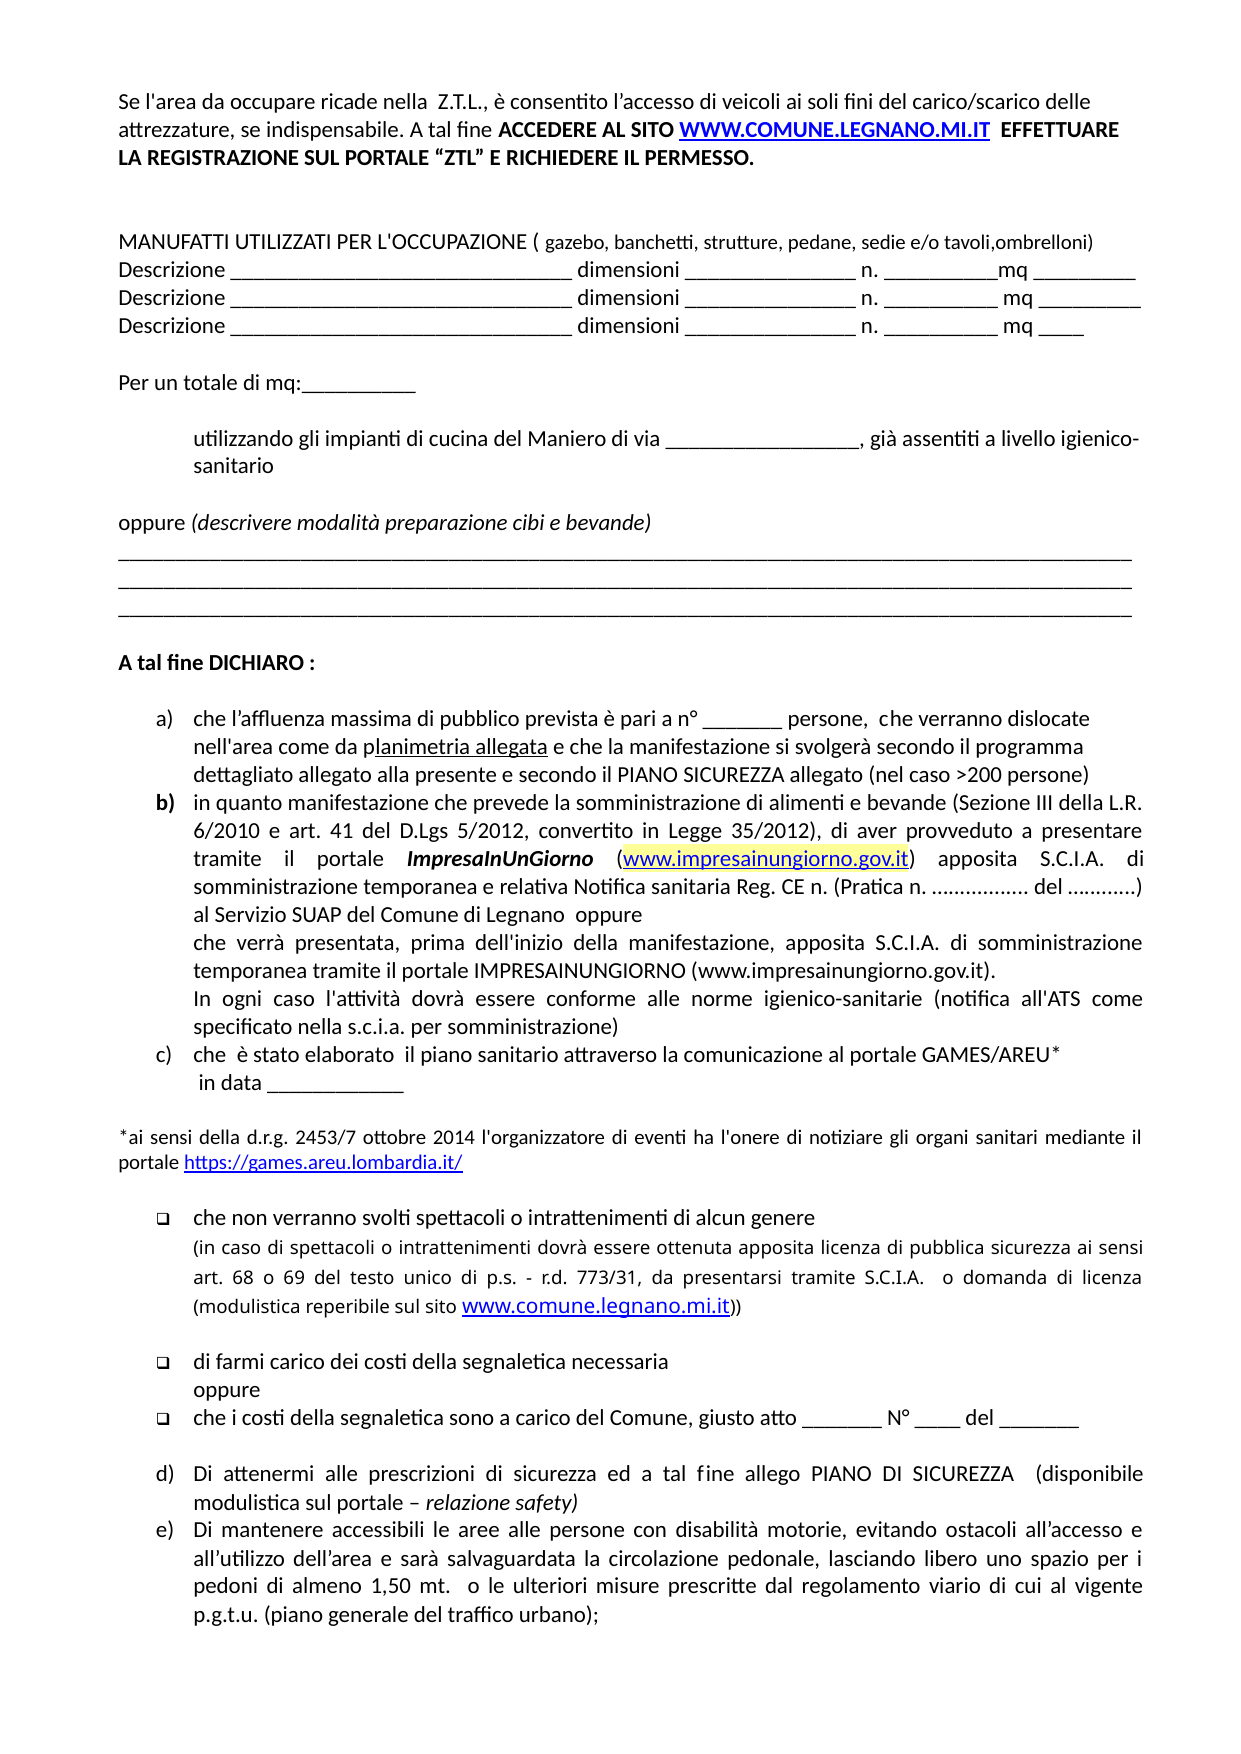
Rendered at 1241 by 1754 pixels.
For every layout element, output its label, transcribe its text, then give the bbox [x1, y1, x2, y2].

list di farmi carico dei costi della segnaletica necessaria [156, 1347, 1144, 1376]
list In ogni caso l'attività dovrà essere conforme alle norme igienico-sanitarie (notifica all'ATS come specificato nella s.c.i.a. per somministrazione) [156, 984, 1144, 1040]
text Per un totale di mq:__________ [118, 368, 1144, 396]
text Descrizione ______________________________ dimensioni _______________ n. __________mq _________ [118, 256, 1144, 283]
list in data ____________ [156, 1068, 1144, 1096]
text Se l'area da occupare ricade nella Z.T.L., è consentito l’accesso di veicoli ai soli fini del carico/scarico delle attrezzature, se indispensabile. A tal fine ACCEDERE AL SITO WWW.COMUNE.LEGNANO.MI.IT EFFETTUARE LA REGISTRAZIONE SUL PORTALE “ZTL” E RICHIEDERE IL PERMESSO. [118, 87, 1144, 171]
list oppure [156, 1376, 1144, 1403]
list che i costi della segnaletica sono a carico del Comune, giusto atto _______ N° ____ del _______ [156, 1403, 1144, 1432]
list in quanto manifestazione che prevede la somministrazione di alimenti e bevande (Sezione III della L.R. 6/2010 e art. 41 del D.Lgs 5/2012, convertito in Legge 35/2012), di aver provveduto a presentare tramite il portale ImpresaInUnGiorno (www.impresainungiorno.gov.it) apposita S.C.I.A. di somministrazione temporanea e relativa Notifica sanitaria Reg. CE n. (Pratica n. ….............. del ….........) al Servizio SUAP del Comune di Legnano oppure [156, 788, 1144, 928]
list che non verranno svolti spettacoli o intrattenimenti di alcun genere [156, 1203, 1144, 1231]
text oppure (descrivere modalità preparazione cibi e bevande) ___________________________________________________________________________________________________________________________________________________________________________________________________________________________________________________________________________ [118, 508, 1144, 620]
list utilizzando gli impianti di cucina del Maniero di via _________________, già assentiti a livello igienico-sanitario [156, 424, 1144, 480]
list Di attenermi alle prescrizioni di sicurezza ed a tal fine allego PIANO DI SICUREZZA (disponibile modulistica sul portale – relazione safety) [156, 1459, 1144, 1516]
list che l’affluenza massima di pubblico prevista è pari a n° _______ persone, che verranno dislocate nell'area come da planimetria allegata e che la manifestazione si svolgerà secondo il programma dettagliato allegato alla presente e secondo il PIANO SICUREZZA allegato (nel caso >200 persone) [156, 704, 1144, 788]
text *ai sensi della d.r.g. 2453/7 ottobre 2014 l'organizzatore di eventi ha l'onere di notiziare gli organi sanitari mediante il portale https://games.areu.lombardia.it/ [118, 1124, 1144, 1175]
text MANUFATTI UTILIZZATI PER L'OCCUPAZIONE ( gazebo, banchetti, strutture, pedane, sedie e/o tavoli,ombrelloni) [118, 227, 1144, 256]
list che è stato elaborato il piano sanitario attraverso la comunicazione al portale GAMES/AREU* [156, 1040, 1144, 1068]
text Descrizione ______________________________ dimensioni _______________ n. __________ mq ____ [118, 312, 1144, 339]
list Di mantenere accessibili le aree alle persone con disabilità motorie, evitando ostacoli all’accesso e all’utilizzo dell’area e sarà salvaguardata la circolazione pedonale, lasciando libero uno spazio per i pedoni di almeno 1,50 mt. o le ulteriori misure prescritte dal regolamento viario di cui al vigente p.g.t.u. (piano generale del traffico urbano); [156, 1516, 1144, 1628]
text A tal fine DICHIARO : [118, 648, 1144, 676]
list (in caso di spettacoli o intrattenimenti dovrà essere ottenuta apposita licenza di pubblica sicurezza ai sensi art. 68 o 69 del testo unico di p.s. - r.d. 773/31, da presentarsi tramite S.C.I.A. o domanda di licenza (modulistica reperibile sul sito www.comune.legnano.mi.it)) [156, 1231, 1144, 1319]
text Descrizione ______________________________ dimensioni _______________ n. __________ mq _________ [118, 283, 1144, 312]
list che verrà presentata, prima dell'inizio della manifestazione, apposita S.C.I.A. di somministrazione temporanea tramite il portale IMPRESAINUNGIORNO (www.impresainungiorno.gov.it). [156, 928, 1144, 984]
